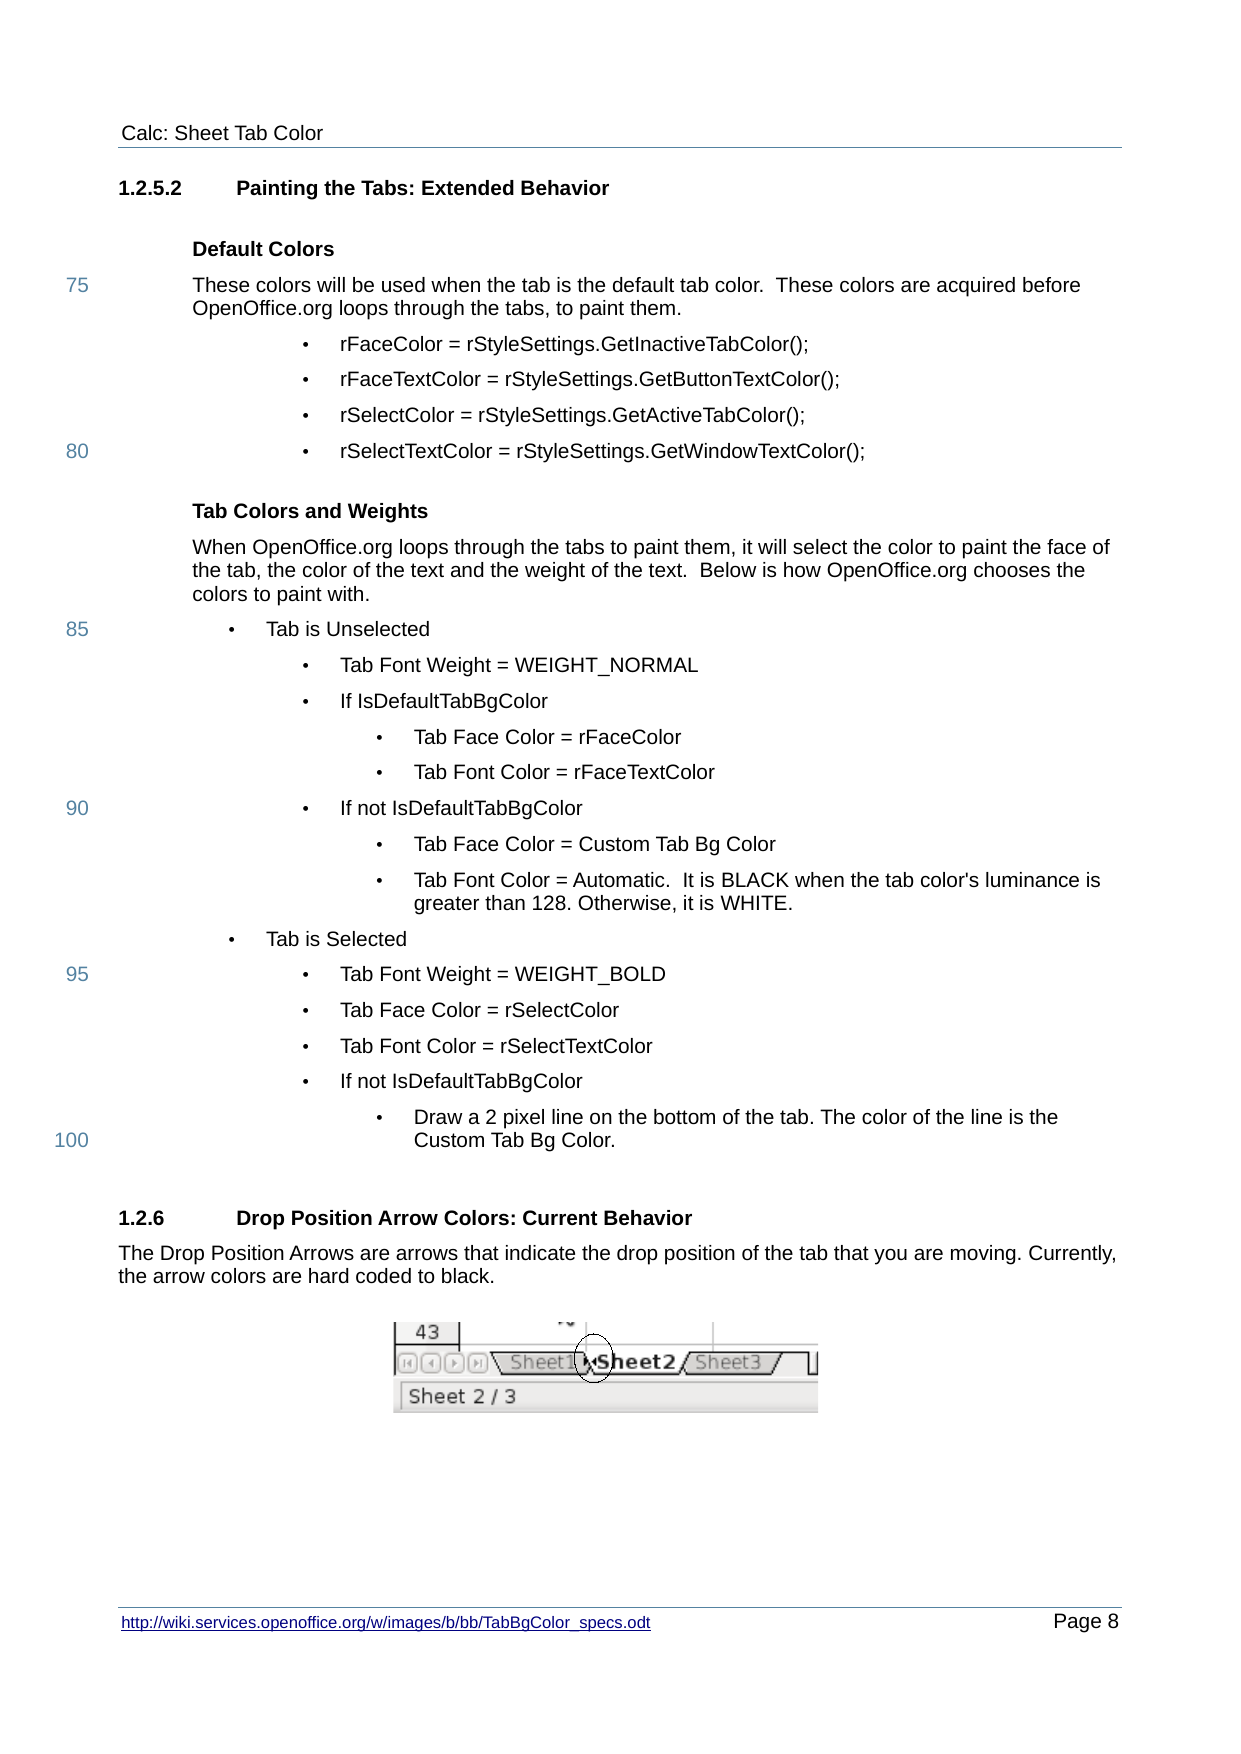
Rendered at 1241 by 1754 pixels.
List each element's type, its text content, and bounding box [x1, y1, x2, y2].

subtitle Painting the Tabs: Extended Behavior [118, 177, 1122, 200]
list Tab Font Color = Automatic. It is BLACK when the tab color's luminance is greater than 128. Otherwise, it is WHITE. [376, 868, 1122, 914]
list Tab is Unselected [228, 618, 1122, 641]
list Tab is Selected [228, 927, 1122, 950]
list If IsDefaultTabBgColor [302, 689, 1122, 713]
text When OpenOffice.org loops through the tabs to paint them, it will select the color to paint the face of the tab, the color of the text and the weight of the text. Below is how OpenOffice.org chooses the colors to paint with. [192, 536, 1122, 606]
list rFaceTextColor = rStyleSettings.GetButtonTextColor(); [302, 368, 1122, 391]
list If not IsDefaultTabBgColor [302, 797, 1122, 820]
subtitle Drop Position Arrow Colors: Current Behavior [118, 1206, 1122, 1229]
list If not IsDefaultTabBgColor [302, 1070, 1122, 1093]
text The Drop Position Arrows are arrows that indicate the drop position of the tab that you are moving. Currently, the arrow colors are hard coded to black. [118, 1241, 1122, 1287]
subtitle Tab Colors and Weights [192, 500, 1122, 523]
list Tab Font Color = rSelectTextColor [302, 1034, 1122, 1057]
picture [393, 1322, 819, 1413]
list Tab Face Color = Custom Tab Bg Color [376, 832, 1122, 856]
list Tab Font Color = rFaceTextColor [376, 761, 1122, 784]
list rSelectTextColor = rStyleSettings.GetWindowTextColor(); [302, 439, 1122, 463]
list Tab Face Color = rSelectColor [302, 998, 1122, 1022]
text These colors will be used when the tab is the default tab color. These colors are acquired before OpenOffice.org loops through the tabs, to paint them. [192, 273, 1122, 320]
list Tab Face Color = rFaceColor [376, 725, 1122, 748]
list rSelectColor = rStyleSettings.GetActiveTabColor(); [302, 404, 1122, 427]
list Tab Font Weight = WEIGHT_BOLD [302, 963, 1122, 986]
subtitle Default Colors [192, 237, 1122, 261]
list Draw a 2 pixel line on the bottom of the tab. The color of the line is the Custom Tab Bg Color. [376, 1106, 1122, 1152]
list Tab Font Weight = WEIGHT_NORMAL [302, 654, 1122, 677]
list rFaceColor = rStyleSettings.GetInactiveTabColor(); [302, 332, 1122, 355]
